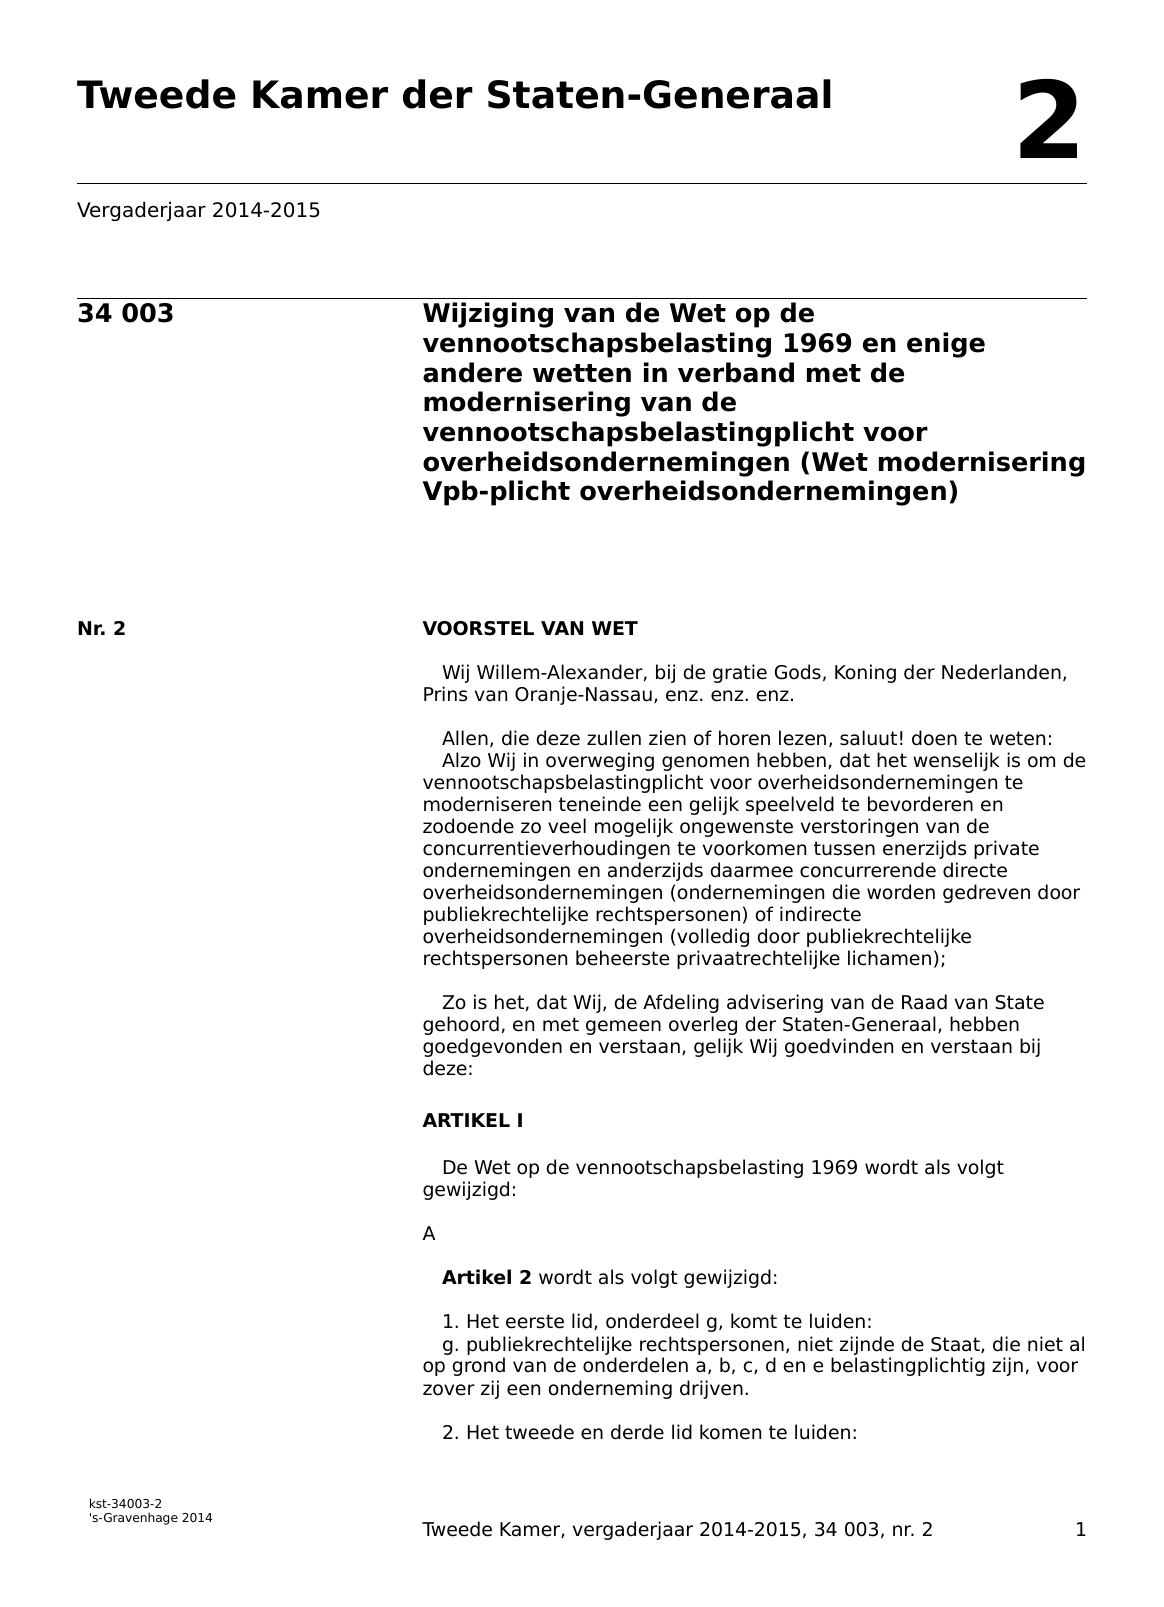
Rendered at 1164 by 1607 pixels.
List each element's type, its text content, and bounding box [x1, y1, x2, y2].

text Wij Willem-Alexander, bij de gratie Gods, Koning der Nederlanden, Prins van Oranje-Nassau, enz. enz. enz. [422, 662, 1087, 706]
text kst-34003-2 [88, 1497, 323, 1511]
text g. publiekrechtelijke rechtspersonen, niet zijnde de Staat, die niet al op grond van de onderdelen a, b, c, d en e belastingplichtig zijn, voor zover zij een onderneming drijven. [422, 1333, 1087, 1399]
text Allen, die deze zullen zien of horen lezen, saluut! doen te weten: [422, 728, 1087, 750]
text De Wet op de vennootschapsbelasting 1969 wordt als volgt gewijzigd: [422, 1157, 1087, 1201]
text 1. Het eerste lid, onderdeel g, komt te luiden: [422, 1311, 1087, 1333]
text 's-Gravenhage 2014 [88, 1511, 323, 1525]
text Alzo Wij in overweging genomen hebben, dat het wenselijk is om de vennootschapsbelastingplicht voor overheidsondernemingen te moderniseren teneinde een gelijk speelveld te bevorderen en zodoende zo veel mogelijk ongewenste verstoringen van de concurrentieverhoudingen te voorkomen tussen enerzijds private ondernemingen en anderzijds daarmee concurrerende directe overheidsondernemingen (ondernemingen die worden gedreven door publiekrechtelijke rechtspersonen) of indirecte overheidsondernemingen (volledig door publiekrechtelijke rechtspersonen beheerste privaatrechtelijke lichamen); [422, 750, 1087, 970]
table_header Tweede Kamer der Staten-Generaal [77, 59, 886, 183]
subtitle Nr. 2 VOORSTEL VAN WET [77, 618, 1087, 640]
text 2. Het tweede en derde lid komen te luiden: [422, 1422, 1087, 1443]
subtitle ARTIKEL I [422, 1110, 1087, 1132]
table_header 2 [886, 59, 1087, 183]
table_cell Vergaderjaar 2014-2015 [77, 184, 1087, 298]
text A [422, 1223, 1087, 1245]
text Zo is het, dat Wij, de Afdeling advisering van de Raad van State gehoord, en met gemeen overleg der Staten-Generaal, hebben goedgevonden en verstaan, gelijk Wij goedvinden en verstaan bij deze: [422, 992, 1087, 1080]
text Artikel 2 wordt als volgt gewijzigd: [422, 1267, 1087, 1289]
subtitle 34 003 Wijziging van de Wet op de vennootschapsbelasting 1969 en enige andere wetten in verband met de modernisering van de vennootschapsbelastingplicht voor overheidsondernemingen (Wet modernisering Vpb-plicht overheidsondernemingen) [77, 299, 1087, 507]
